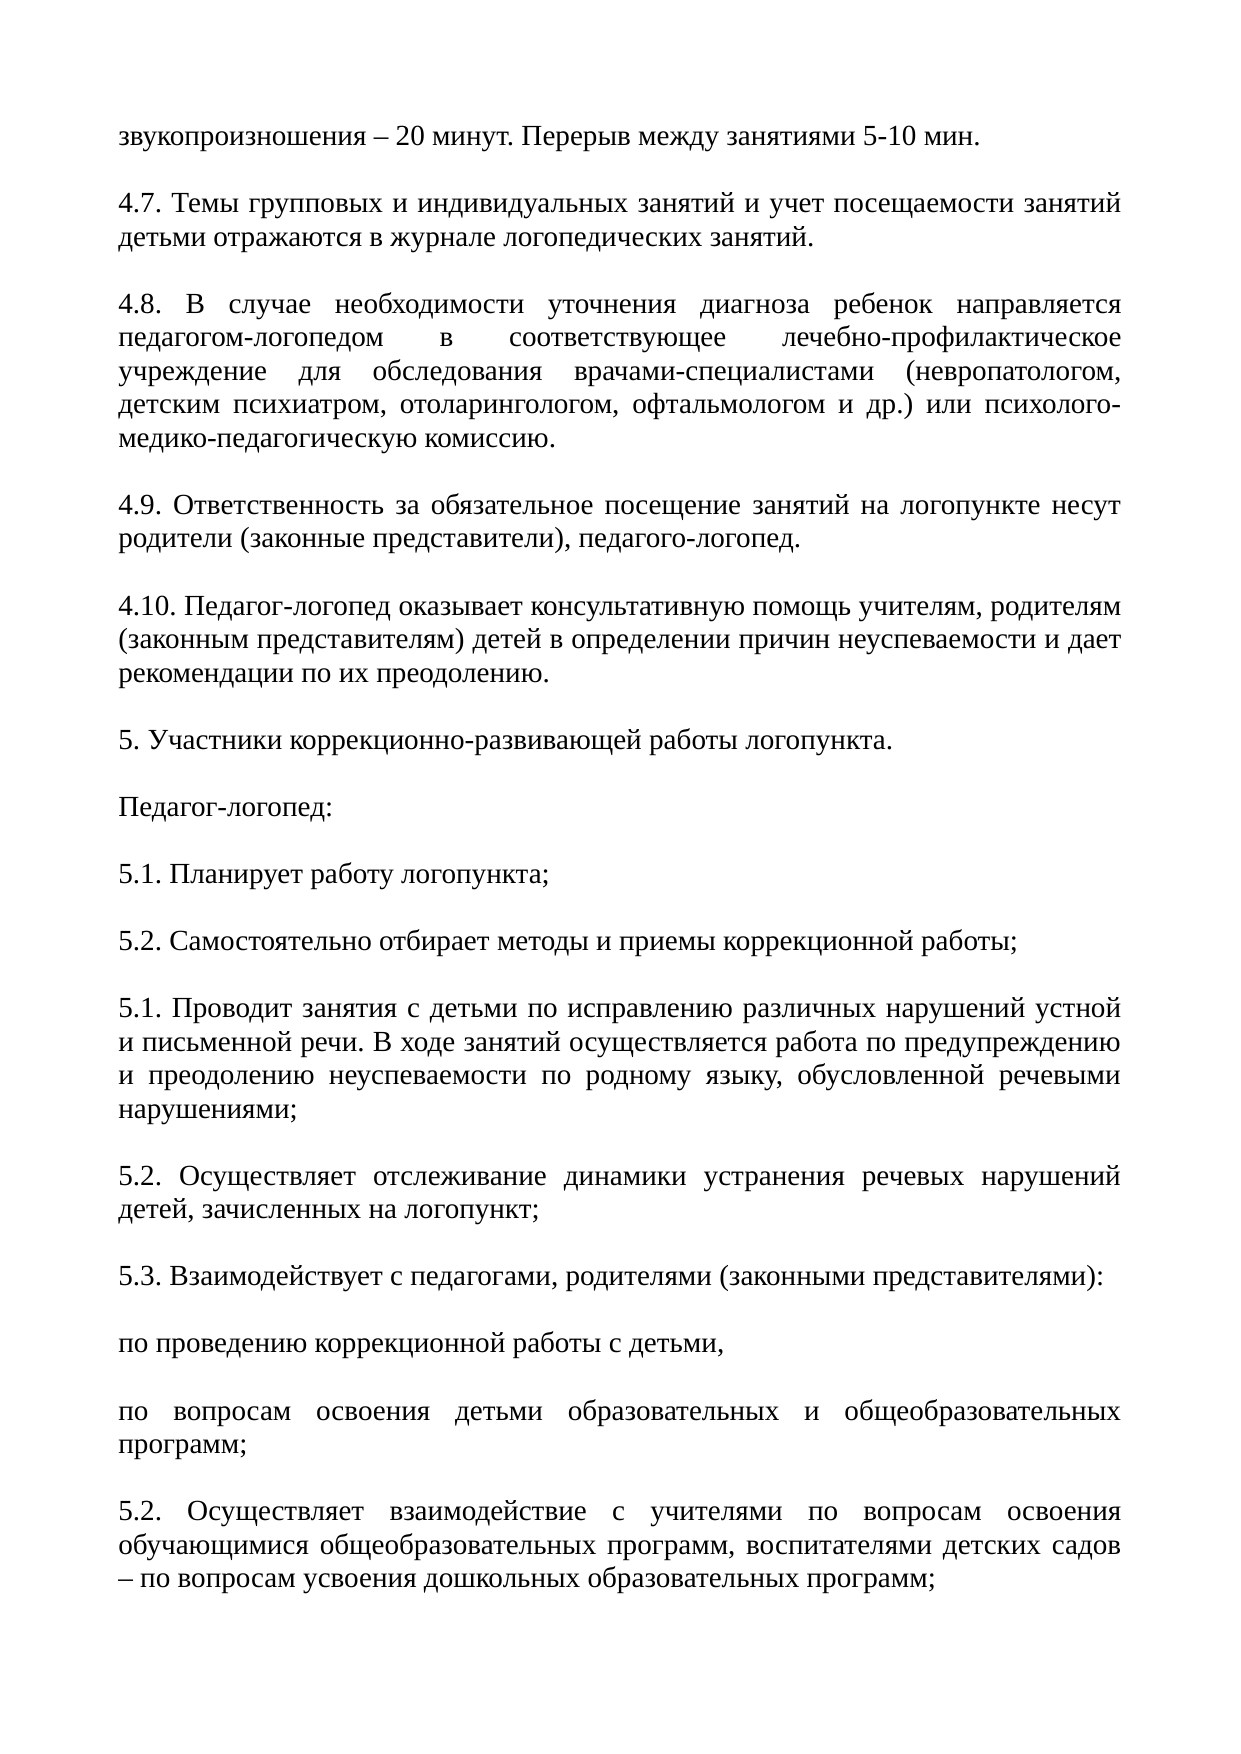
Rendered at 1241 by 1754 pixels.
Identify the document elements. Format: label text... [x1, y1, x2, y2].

text звукопроизношения – 20 минут. Перерыв между занятиями 5-10 мин. [118, 118, 1122, 152]
text 4.10. Педагог-логопед оказывает консультативную помощь учителям, родителям (законным представителям) детей в определении причин неуспеваемости и дает рекомендации по их преодолению. [118, 588, 1122, 688]
text по проведению коррекционной работы с детьми, [118, 1326, 1122, 1359]
text 4.8. В случае необходимости уточнения диагноза ребенок направляется педагогом-логопедом в соответствующее лечебно-профилактическое учреждение для обследования врачами-специалистами (невропатологом, детским психиатром, отоларингологом, офтальмологом и др.) или психолого-медико-педагогическую комиссию. [118, 286, 1122, 453]
text по вопросам освоения детьми образовательных и общеобразовательных программ; [118, 1393, 1122, 1460]
text 4.9. Ответственность за обязательное посещение занятий на логопункте несут родители (законные представители), педагого-логопед. [118, 487, 1122, 554]
text 5. Участники коррекционно-развивающей работы логопункта. [118, 722, 1122, 755]
text 5.2. Осуществляет отслеживание динамики устранения речевых нарушений детей, зачисленных на логопункт; [118, 1158, 1122, 1225]
text 5.3. Взаимодействует с педагогами, родителями (законными представителями): [118, 1258, 1122, 1292]
text 5.2. Самостоятельно отбирает методы и приемы коррекционной работы; [118, 923, 1122, 957]
text 5.1. Планирует работу логопункта; [118, 856, 1122, 889]
text 5.1. Проводит занятия с детьми по исправлению различных нарушений устной и письменной речи. В ходе занятий осуществляется работа по предупреждению и преодолению неуспеваемости по родному языку, обусловленной речевыми нарушениями; [118, 990, 1122, 1124]
text Педагог-логопед: [118, 789, 1122, 822]
text 5.2. Осуществляет взаимодействие с учителями по вопросам освоения обучающимися общеобразовательных программ, воспитателями детских садов – по вопросам усвоения дошкольных образовательных программ; [118, 1493, 1122, 1594]
text 4.7. Темы групповых и индивидуальных занятий и учет посещаемости занятий детьми отражаются в журнале логопедических занятий. [118, 185, 1122, 252]
